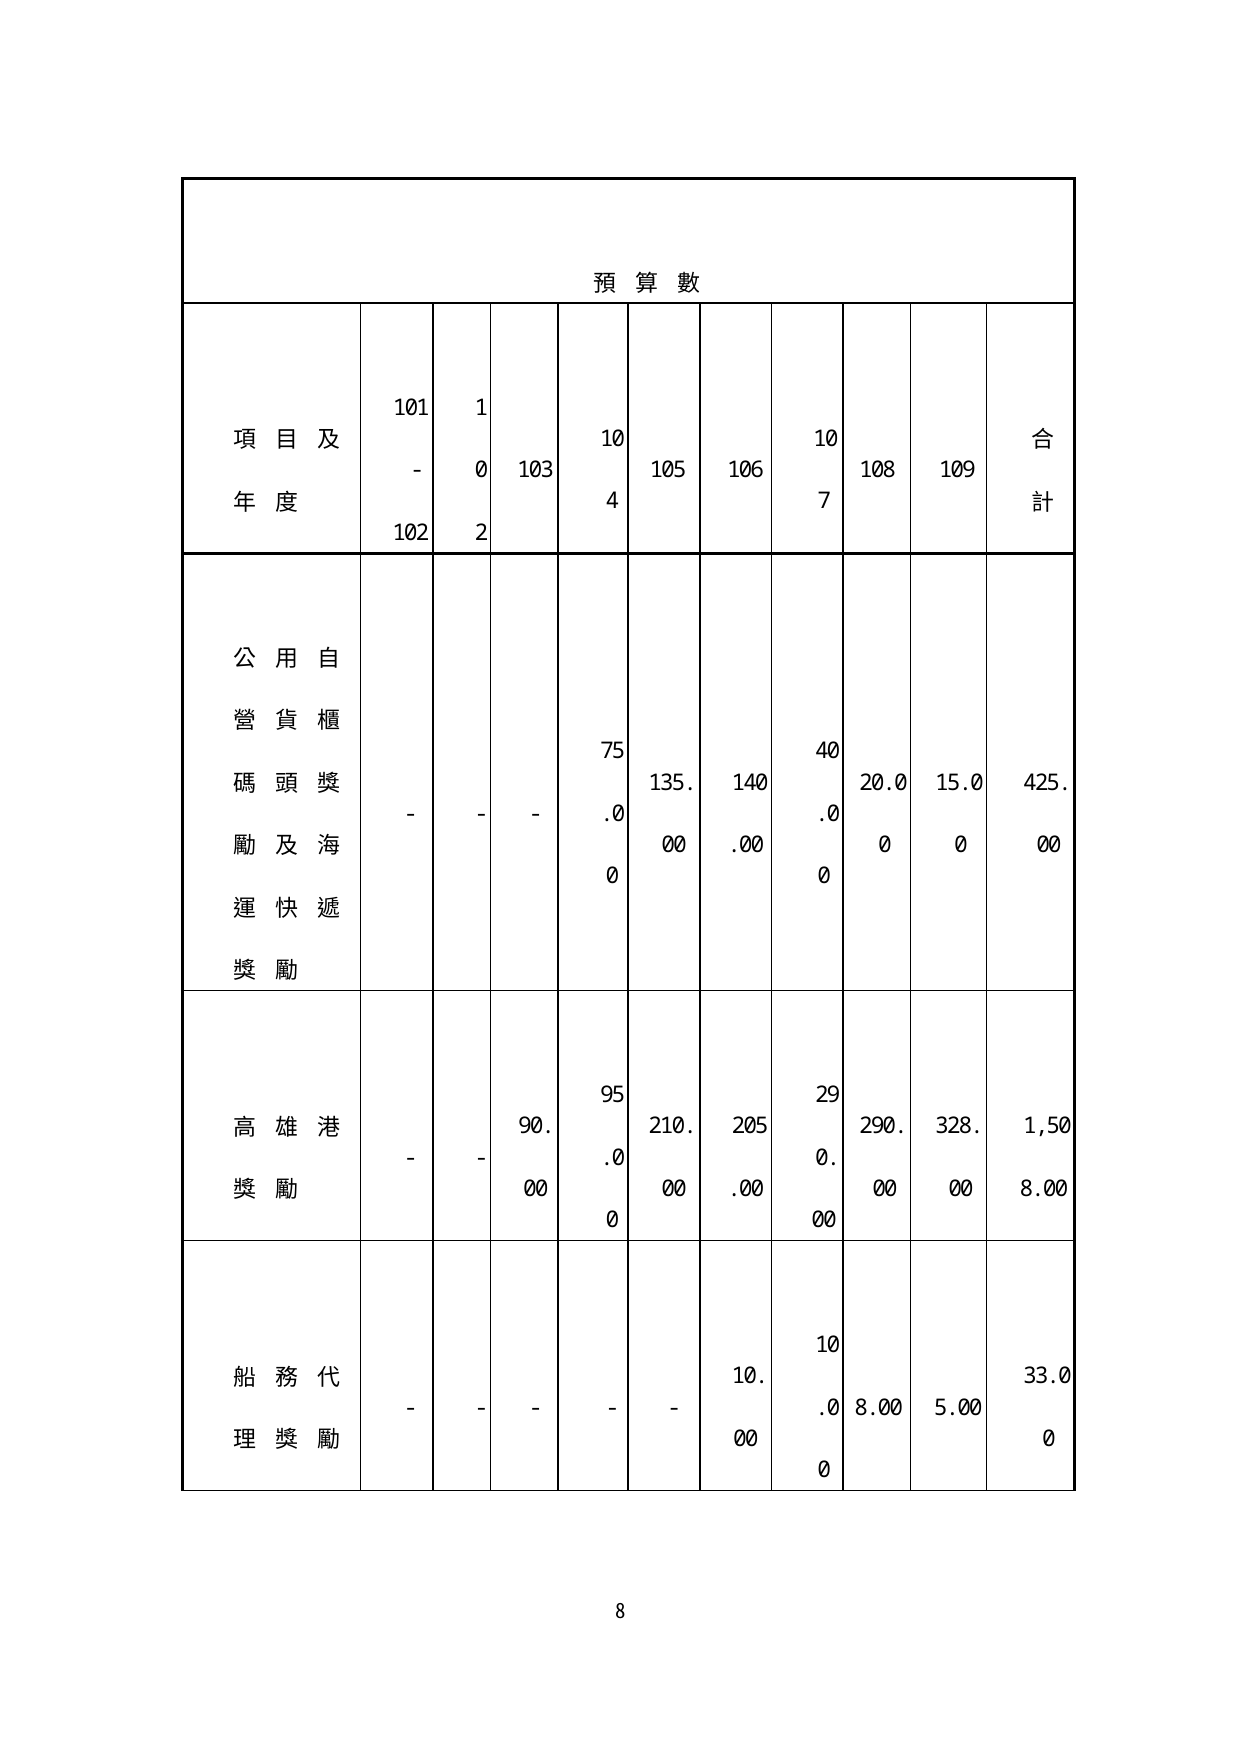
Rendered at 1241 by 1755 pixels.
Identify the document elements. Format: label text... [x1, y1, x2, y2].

table_cell 高雄港獎勵 [184, 991, 360, 1240]
table_cell - [434, 991, 490, 1240]
table_cell 107 [772, 304, 842, 552]
table_cell - [361, 991, 432, 1240]
table_cell 108 [844, 304, 910, 552]
table_cell 10.00 [701, 1241, 771, 1490]
table_cell 290.00 [844, 991, 910, 1240]
table_cell 140.00 [701, 555, 771, 990]
table_cell 20.00 [844, 555, 910, 990]
table_cell 1,508.00 [987, 991, 1073, 1240]
table_cell 5.00 [911, 1241, 986, 1490]
table_cell 40.00 [772, 555, 842, 990]
table_cell - [559, 1241, 627, 1490]
table_cell 328.00 [911, 991, 986, 1240]
table_cell 75.00 [559, 555, 627, 990]
table_cell 210.00 [629, 991, 699, 1240]
table_cell 公用自營貨櫃碼頭獎勵及海運快遞獎勵 [184, 555, 360, 990]
table_cell 90.00 [491, 991, 557, 1240]
table_cell - [491, 555, 557, 990]
table_cell 102 [434, 304, 490, 552]
table_cell 290.00 [772, 991, 842, 1240]
table_cell - [361, 555, 432, 990]
table_cell - [434, 555, 490, 990]
table_cell 106 [701, 304, 771, 552]
table_cell - [491, 1241, 557, 1490]
table_cell 95.00 [559, 991, 627, 1240]
table_cell - [629, 1241, 699, 1490]
table_cell - [361, 1241, 432, 1490]
table_cell 33.00 [987, 1241, 1073, 1490]
table_cell 101-102 [361, 304, 432, 552]
table_cell 104 [559, 304, 627, 552]
table_cell 合計 [987, 304, 1073, 552]
table_cell 船務代理獎勵 [184, 1241, 360, 1490]
table_cell 8.00 [844, 1241, 910, 1490]
table_cell 15.00 [911, 555, 986, 990]
table_cell 425.00 [987, 555, 1073, 990]
table_cell 109 [911, 304, 986, 552]
table_cell 項目及年度 [184, 304, 360, 552]
table_cell 103 [491, 304, 557, 552]
table_cell 105 [629, 304, 699, 552]
table_cell - [434, 1241, 490, 1490]
table_cell 205.00 [701, 991, 771, 1240]
table_header 預算數 [184, 180, 1073, 302]
table_cell 10.00 [772, 1241, 842, 1490]
table_cell 135.00 [629, 555, 699, 990]
